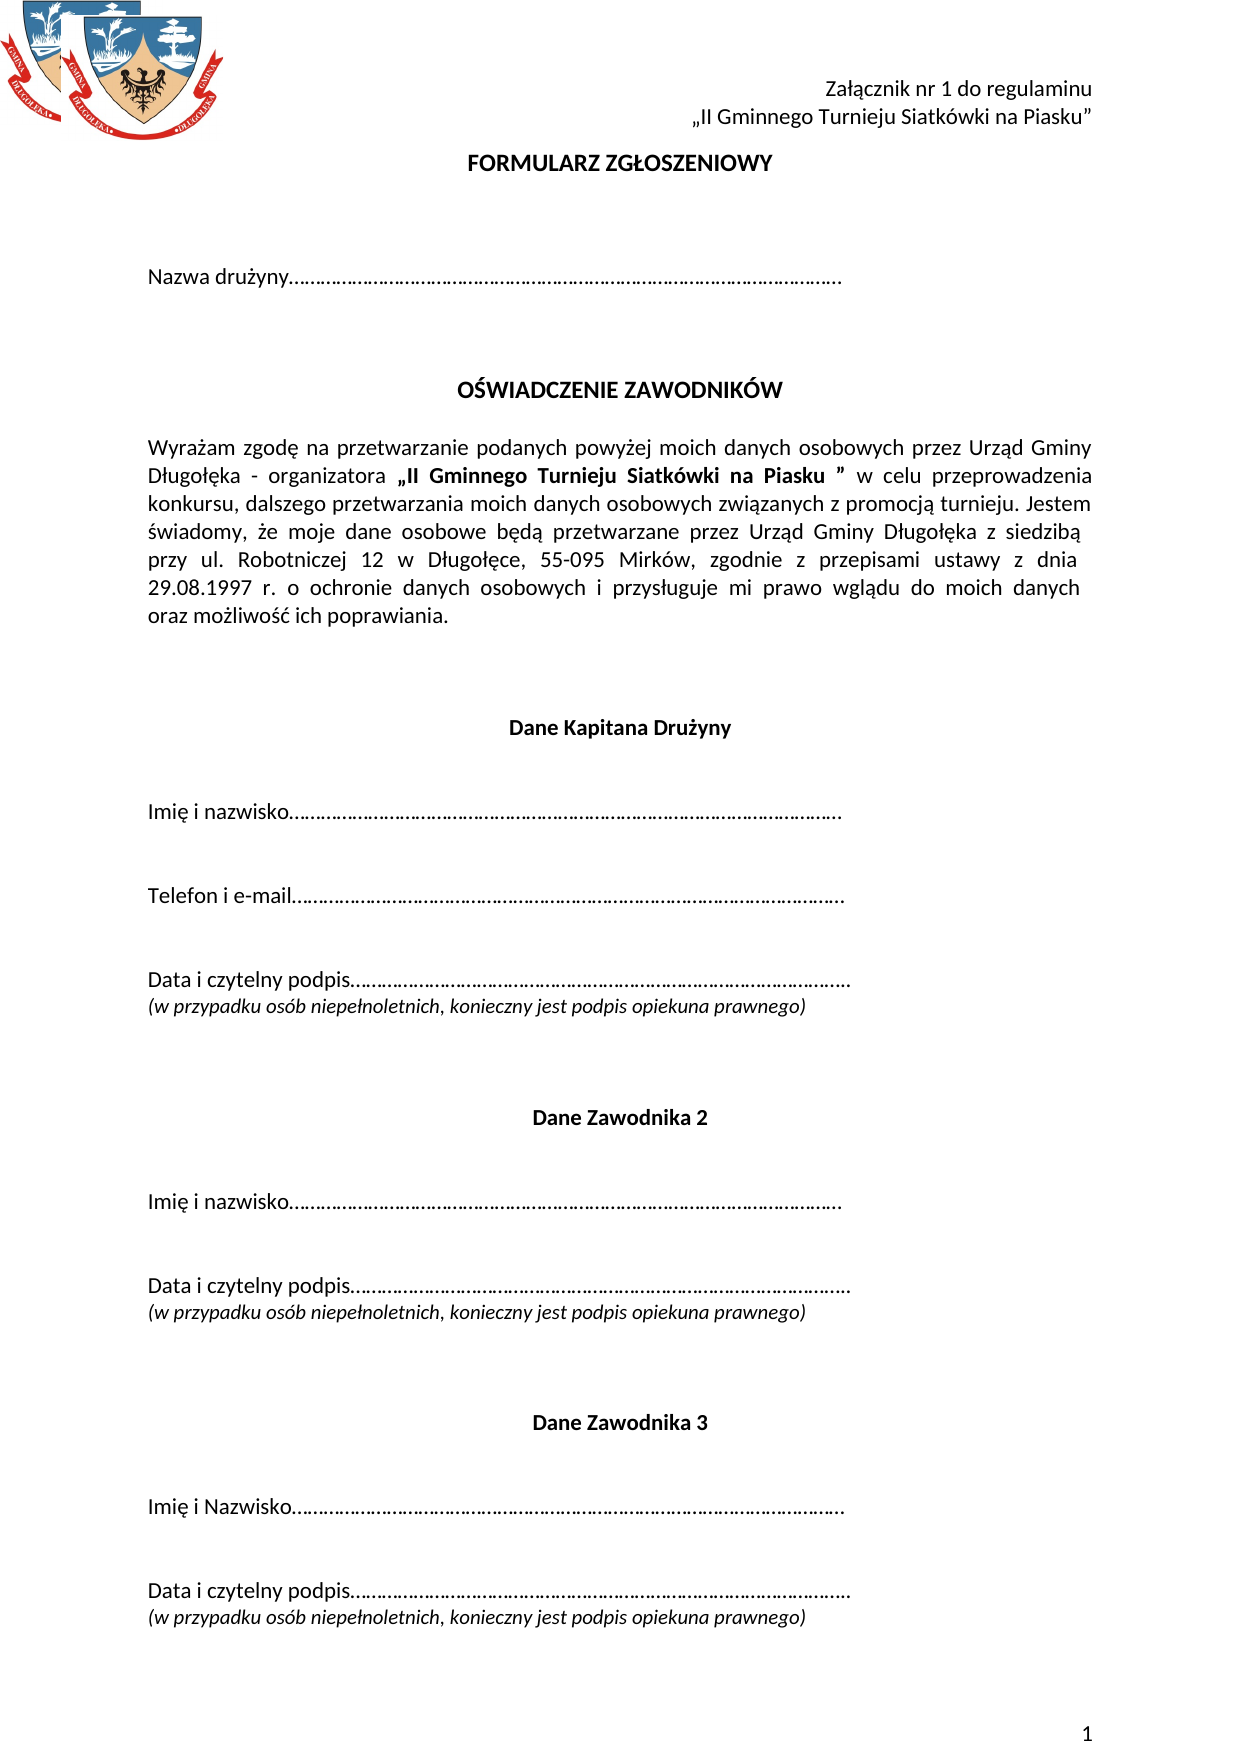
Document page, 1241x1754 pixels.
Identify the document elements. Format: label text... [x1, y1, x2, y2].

text Telefon i e-mail…………………………………………………………………………………………… [148, 881, 1093, 909]
text Data i czytelny podpis………………………………………………………………………………….. (w przypadku osób niepełnoletnich, konieczny jest podpis opiekuna prawnego) [148, 1576, 1093, 1630]
text Dane Zawodnika 2 [148, 1103, 1093, 1131]
picture [0, 0, 224, 141]
text Imię i nazwisko…………………………………………………………………………………………… [148, 797, 1093, 825]
text Data i czytelny podpis………………………………………………………………………………….. (w przypadku osób niepełnoletnich, konieczny jest podpis opiekuna prawnego) [148, 965, 1093, 1019]
text FORMULARZ ZGŁOSZENIOWY [148, 148, 1093, 178]
text OŚWIADCZENIE ZAWODNIKÓW [148, 374, 1093, 405]
text Data i czytelny podpis………………………………………………………………………………….. (w przypadku osób niepełnoletnich, konieczny jest podpis opiekuna prawnego) [148, 1271, 1093, 1324]
text Dane Zawodnika 3 [148, 1408, 1093, 1436]
text Imię i nazwisko…………………………………………………………………………………………… [148, 1187, 1093, 1215]
text Imię i Nazwisko…………………………………………………………………………………………… [148, 1492, 1093, 1520]
text Nazwa drużyny…………………………………………………………………………………………… [148, 262, 1093, 290]
text Dane Kapitana Drużyny [148, 713, 1093, 741]
text Wyrażam zgodę na przetwarzanie podanych powyżej moich danych osobowych przez Urząd Gminy Długołęka - organizatora „II Gminnego Turnieju Siatkówki na Piasku ” w celu przeprowadzenia konkursu, dalszego przetwarzania moich danych osobowych związanych z promocją turnieju. Jestem świadomy, że moje dane osobowe będą przetwarzane przez Urząd Gminy Długołęka z siedzibą przy ul. Robotniczej 12 w Długołęce, 55-095 Mirków, zgodnie z przepisami ustawy z dnia 29.08.1997 r. o ochronie danych osobowych i przysługuje mi prawo wglądu do moich danych oraz możliwość ich poprawiania. [148, 433, 1093, 629]
